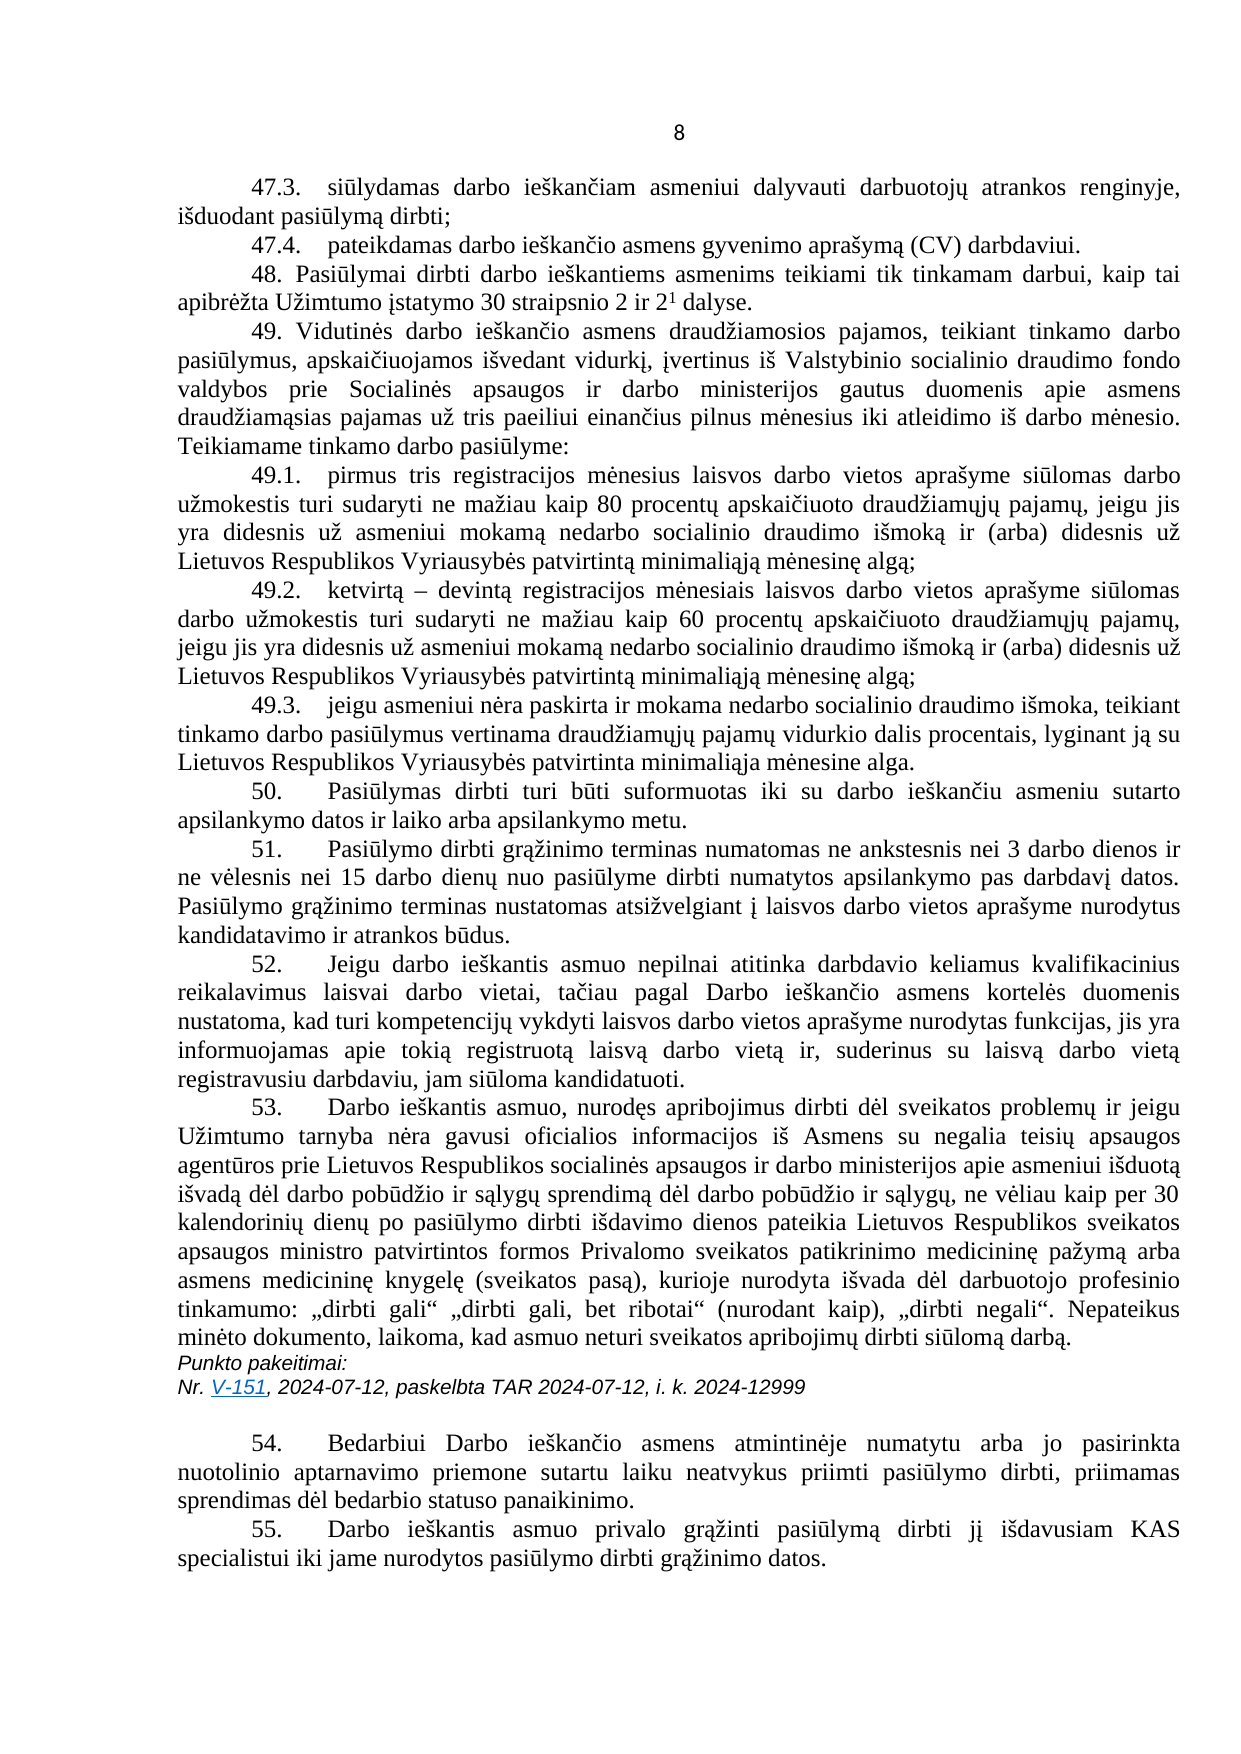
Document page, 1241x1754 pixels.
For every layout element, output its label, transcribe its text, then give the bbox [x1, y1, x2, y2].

text 54. Bedarbiui Darbo ieškančio asmens atmintinėje numatytu arba jo pasirinkta nuotolinio aptarnavimo priemone sutartu laiku neatvykus priimti pasiūlymo dirbti, priimamas sprendimas dėl bedarbio statuso panaikinimo. [177, 1428, 1181, 1514]
text 49.2. ketvirtą – devintą registracijos mėnesiais laisvos darbo vietos aprašyme siūlomas darbo užmokestis turi sudaryti ne mažiau kaip 60 procentų apskaičiuoto draudžiamųjų pajamų, jeigu jis yra didesnis už asmeniui mokamą nedarbo socialinio draudimo išmoką ir (arba) didesnis už Lietuvos Respublikos Vyriausybės patvirtintą minimaliąją mėnesinę algą; [177, 575, 1181, 690]
text 49.1. pirmus tris registracijos mėnesius laisvos darbo vietos aprašyme siūlomas darbo užmokestis turi sudaryti ne mažiau kaip 80 procentų apskaičiuoto draudžiamųjų pajamų, jeigu jis yra didesnis už asmeniui mokamą nedarbo socialinio draudimo išmoką ir (arba) didesnis už Lietuvos Respublikos Vyriausybės patvirtintą minimaliąją mėnesinę algą; [177, 460, 1181, 575]
text 47.4. pateikdamas darbo ieškančio asmens gyvenimo aprašymą (CV) darbdaviui. [177, 230, 1181, 259]
text Nr. V-151, 2024-07-12, paskelbta TAR 2024-07-12, i. k. 2024-12999 [177, 1375, 1181, 1399]
text 51. Pasiūlymo dirbti grąžinimo terminas numatomas ne ankstesnis nei 3 darbo dienos ir ne vėlesnis nei 15 darbo dienų nuo pasiūlyme dirbti numatytos apsilankymo pas darbdavį datos. Pasiūlymo grąžinimo terminas nustatomas atsižvelgiant į laisvos darbo vietos aprašyme nurodytus kandidatavimo ir atrankos būdus. [177, 834, 1181, 949]
text 48. Pasiūlymai dirbti darbo ieškantiems asmenims teikiami tik tinkamam darbui, kaip tai apibrėžta Užimtumo įstatymo 30 straipsnio 2 ir 21 dalyse. [177, 259, 1181, 316]
text 52. Jeigu darbo ieškantis asmuo nepilnai atitinka darbdavio keliamus kvalifikacinius reikalavimus laisvai darbo vietai, tačiau pagal Darbo ieškančio asmens kortelės duomenis nustatoma, kad turi kompetencijų vykdyti laisvos darbo vietos aprašyme nurodytas funkcijas, jis yra informuojamas apie tokią registruotą laisvą darbo vietą ir, suderinus su laisvą darbo vietą registravusiu darbdaviu, jam siūloma kandidatuoti. [177, 949, 1181, 1092]
text 50. Pasiūlymas dirbti turi būti suformuotas iki su darbo ieškančiu asmeniu sutarto apsilankymo datos ir laiko arba apsilankymo metu. [177, 776, 1181, 834]
text 47.3. siūlydamas darbo ieškančiam asmeniui dalyvauti darbuotojų atrankos renginyje, išduodant pasiūlymą dirbti; [177, 172, 1181, 230]
text Punkto pakeitimai: [177, 1351, 1181, 1375]
text 53. Darbo ieškantis asmuo, nurodęs apribojimus dirbti dėl sveikatos problemų ir jeigu Užimtumo tarnyba nėra gavusi oficialios informacijos iš Asmens su negalia teisių apsaugos agentūros prie Lietuvos Respublikos socialinės apsaugos ir darbo ministerijos apie asmeniui išduotą išvadą dėl darbo pobūdžio ir sąlygų sprendimą dėl darbo pobūdžio ir sąlygų, ne vėliau kaip per 30 kalendorinių dienų po pasiūlymo dirbti išdavimo dienos pateikia Lietuvos Respublikos sveikatos apsaugos ministro patvirtintos formos Privalomo sveikatos patikrinimo medicininę pažymą arba asmens medicininę knygelę (sveikatos pasą), kurioje nurodyta išvada dėl darbuotojo profesinio tinkamumo: „dirbti gali“ „dirbti gali, bet ribotai“ (nurodant kaip), „dirbti negali“. Nepateikus minėto dokumento, laikoma, kad asmuo neturi sveikatos apribojimų dirbti siūlomą darbą. [177, 1092, 1181, 1351]
text 49. Vidutinės darbo ieškančio asmens draudžiamosios pajamos, teikiant tinkamo darbo pasiūlymus, apskaičiuojamos išvedant vidurkį, įvertinus iš Valstybinio socialinio draudimo fondo valdybos prie Socialinės apsaugos ir darbo ministerijos gautus duomenis apie asmens draudžiamąsias pajamas už tris paeiliui einančius pilnus mėnesius iki atleidimo iš darbo mėnesio. Teikiamame tinkamo darbo pasiūlyme: [177, 316, 1181, 460]
text 55. Darbo ieškantis asmuo privalo grąžinti pasiūlymą dirbti jį išdavusiam KAS specialistui iki jame nurodytos pasiūlymo dirbti grąžinimo datos. [177, 1514, 1181, 1572]
text 49.3. jeigu asmeniui nėra paskirta ir mokama nedarbo socialinio draudimo išmoka, teikiant tinkamo darbo pasiūlymus vertinama draudžiamųjų pajamų vidurkio dalis procentais, lyginant ją su Lietuvos Respublikos Vyriausybės patvirtinta minimaliąja mėnesine alga. [177, 690, 1181, 776]
